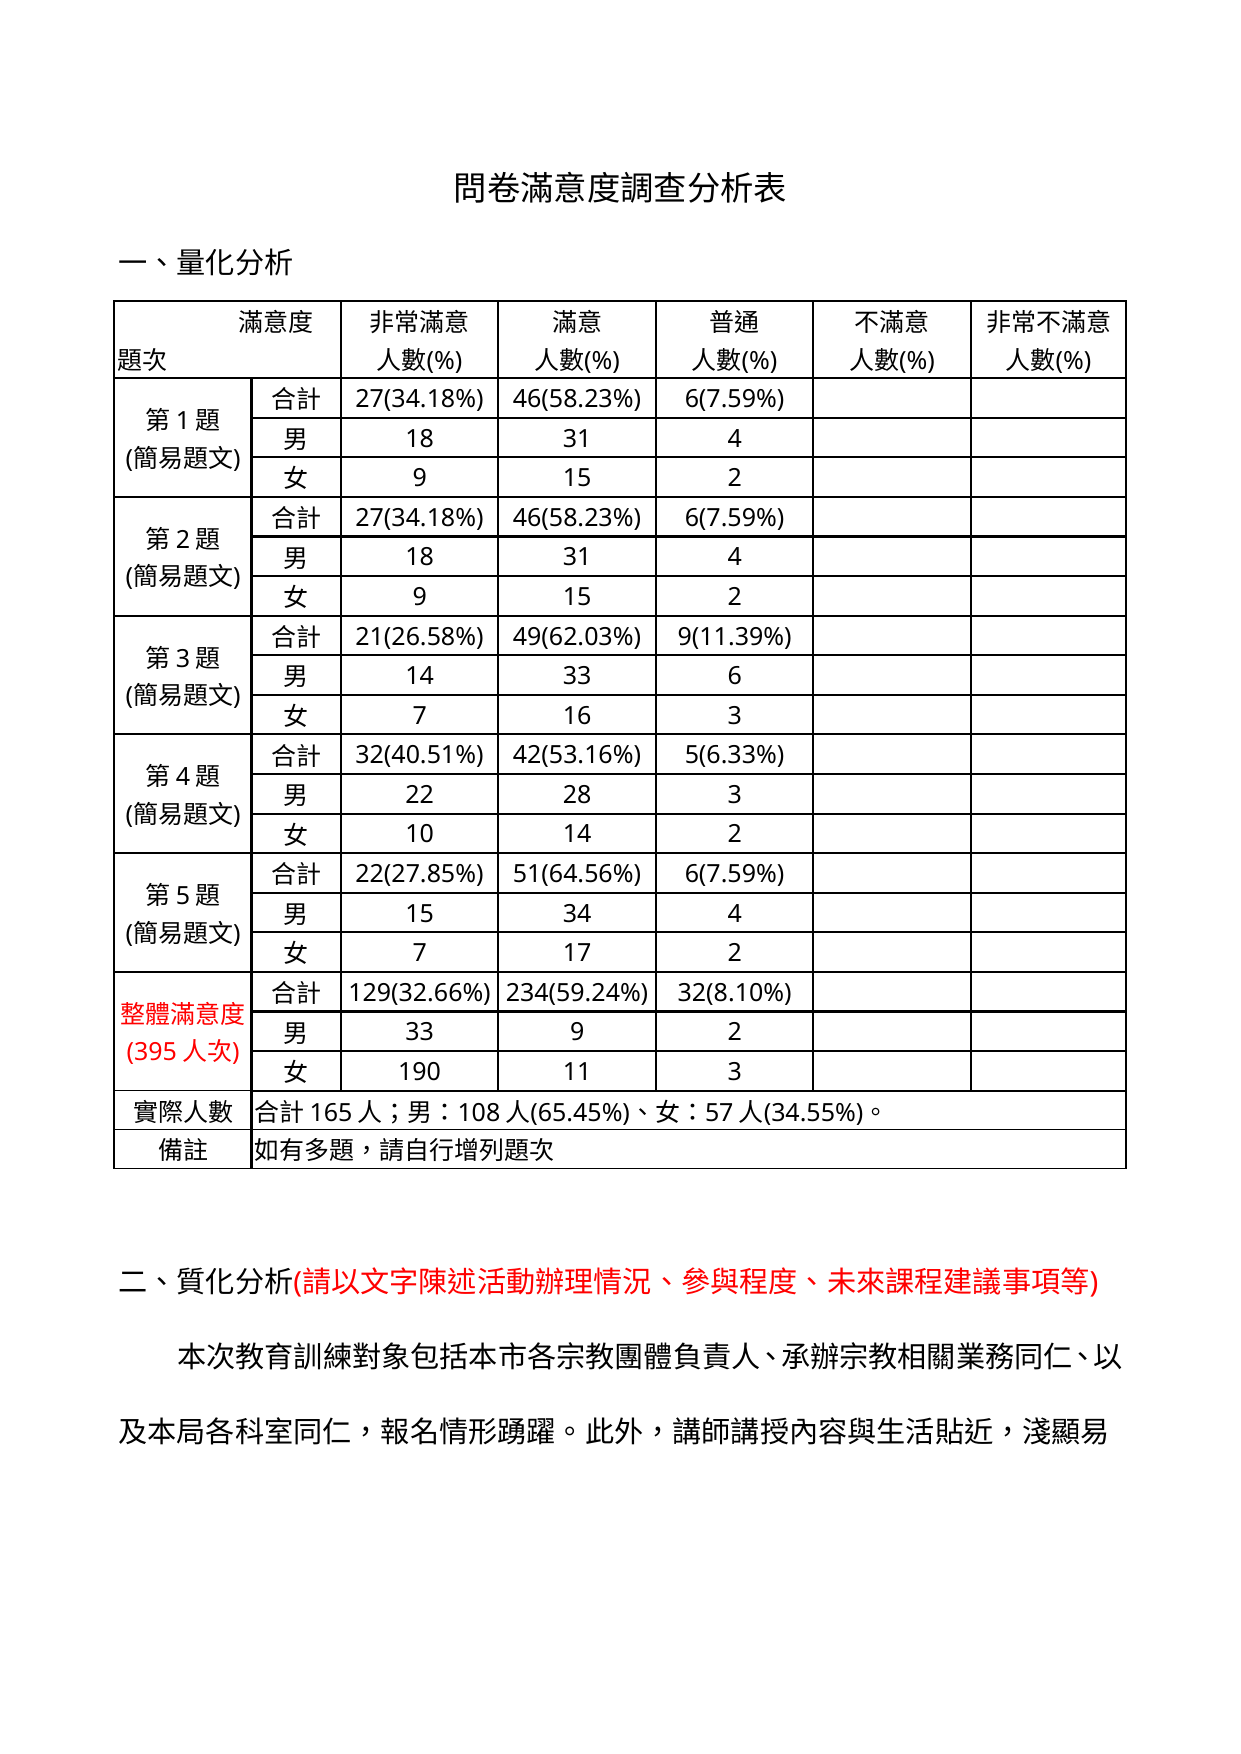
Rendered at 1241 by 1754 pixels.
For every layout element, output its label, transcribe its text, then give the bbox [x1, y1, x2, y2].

table_cell 21(26.58%) [342, 617, 497, 654]
table_cell [814, 735, 970, 773]
table_cell 男 [253, 894, 340, 931]
table_cell 3 [657, 696, 812, 733]
table_cell [972, 854, 1125, 892]
table_cell 49(62.03%) [499, 617, 655, 654]
table_cell 4 [657, 894, 812, 931]
table_cell 10 [342, 815, 497, 852]
table_cell [814, 1052, 970, 1089]
table_cell 15 [499, 458, 655, 496]
table_cell 女 [253, 815, 340, 852]
table_cell [814, 617, 970, 654]
table_cell [972, 894, 1125, 931]
table_cell [972, 933, 1125, 971]
table_cell 33 [342, 1013, 497, 1050]
table_cell 第3題 (簡易題文) [115, 617, 250, 733]
table_cell [814, 973, 970, 1010]
table_header 不滿意 人數(%) [814, 302, 970, 377]
table_cell [972, 1052, 1125, 1089]
table_cell 34 [499, 894, 655, 931]
table_cell 第2題 (簡易題文) [115, 498, 250, 614]
table_cell [814, 498, 970, 535]
table_cell 15 [342, 894, 497, 931]
table_cell 9 [342, 577, 497, 614]
table_cell 9(11.39%) [657, 617, 812, 654]
table_cell 3 [657, 775, 812, 812]
table_cell 11 [499, 1052, 655, 1089]
table_cell 129(32.66%) [342, 973, 497, 1010]
table_cell 46(58.23%) [499, 379, 655, 417]
table_cell 42(53.16%) [499, 735, 655, 773]
table_cell [972, 656, 1125, 694]
table_cell 22(27.85%) [342, 854, 497, 892]
table_cell 5(6.33%) [657, 735, 812, 773]
table_header 非常不滿意 人數(%) [972, 302, 1125, 377]
table_cell 2 [657, 933, 812, 971]
table_cell 女 [253, 1052, 340, 1089]
table_cell [972, 735, 1125, 773]
table_cell [814, 538, 970, 575]
table_cell 男 [253, 775, 340, 812]
table_cell [972, 458, 1125, 496]
table_cell [972, 815, 1125, 852]
table_cell 男 [253, 1013, 340, 1050]
text 問卷滿意度調查分析表 [118, 150, 1122, 225]
table_cell 31 [499, 538, 655, 575]
table_cell [972, 419, 1125, 456]
table_cell 實際人數 [115, 1091, 250, 1129]
table_cell [814, 656, 970, 694]
table_cell [814, 933, 970, 971]
table_cell 7 [342, 933, 497, 971]
table_cell 女 [253, 933, 340, 971]
table_cell [972, 538, 1125, 575]
table_cell 合計 [253, 379, 340, 417]
table_cell 46(58.23%) [499, 498, 655, 535]
table_cell 7 [342, 696, 497, 733]
table_cell 234(59.24%) [499, 973, 655, 1010]
table_cell 2 [657, 1013, 812, 1050]
table_cell 9 [499, 1013, 655, 1050]
table_cell 9 [342, 458, 497, 496]
table_cell 4 [657, 419, 812, 456]
table_cell [814, 577, 970, 614]
table_cell 合計165人；男：108人(65.45%)、女：57人(34.55%)。 [253, 1092, 1125, 1129]
table_cell [814, 1013, 970, 1050]
table_cell 備註 [115, 1130, 250, 1168]
table_cell 2 [657, 815, 812, 852]
table_cell 女 [253, 458, 340, 496]
table_cell [814, 894, 970, 931]
table_cell 合計 [253, 617, 340, 654]
table_header 滿意 人數(%) [499, 302, 655, 377]
table_cell [972, 973, 1125, 1010]
table_cell 31 [499, 419, 655, 456]
table_cell [972, 498, 1125, 535]
table_cell 32(8.10%) [657, 973, 812, 1010]
table_cell 合計 [253, 854, 340, 892]
table_cell 合計 [253, 498, 340, 535]
table_cell [972, 1013, 1125, 1050]
table_cell 第4題 (簡易題文) [115, 735, 250, 852]
table_cell [972, 577, 1125, 614]
table_cell 男 [253, 538, 340, 575]
table_cell 女 [253, 696, 340, 733]
table_cell 33 [499, 656, 655, 694]
table_cell 51(64.56%) [499, 854, 655, 892]
table_cell [814, 419, 970, 456]
table_cell 17 [499, 933, 655, 971]
table_cell 3 [657, 1052, 812, 1089]
table_cell [814, 815, 970, 852]
table_cell [972, 775, 1125, 812]
table_cell 6(7.59%) [657, 854, 812, 892]
table_cell 合計 [253, 973, 340, 1010]
table_cell 6(7.59%) [657, 379, 812, 417]
table_cell 6(7.59%) [657, 498, 812, 535]
table_cell 32(40.51%) [342, 735, 497, 773]
table_cell [814, 696, 970, 733]
table_cell [814, 854, 970, 892]
table_cell 16 [499, 696, 655, 733]
table_cell 15 [499, 577, 655, 614]
table_cell 4 [657, 538, 812, 575]
table_cell 男 [253, 656, 340, 694]
table_cell 合計 [253, 735, 340, 773]
table_cell [972, 379, 1125, 417]
table_cell [972, 696, 1125, 733]
table_cell [972, 617, 1125, 654]
table_cell 22 [342, 775, 497, 812]
table_cell 第5題 (簡易題文) [115, 854, 250, 971]
table_cell 第1題 (簡易題文) [115, 379, 250, 496]
table_cell 27(34.18%) [342, 498, 497, 535]
table_cell 18 [342, 419, 497, 456]
table_header 普通 人數(%) [657, 302, 812, 377]
table_header 非常滿意 人數(%) [342, 302, 497, 377]
text 本次教育訓練對象包括本市各宗教團體負責人、承辦宗教相關業務同仁、以及本局各科室同仁，報名情形踴躍。此外，講師講授內容與生活貼近，淺顯易 [118, 1319, 1122, 1469]
table_header 滿意度 題次 [115, 302, 340, 377]
text 一、量化分析 [118, 225, 1122, 300]
table_cell [814, 775, 970, 812]
table_cell 14 [499, 815, 655, 852]
table_cell 27(34.18%) [342, 379, 497, 417]
table_cell 190 [342, 1052, 497, 1089]
text 二、質化分析(請以文字陳述活動辦理情況、參與程度、未來課程建議事項等) [118, 1244, 1122, 1319]
table_cell [814, 379, 970, 417]
table_cell 2 [657, 458, 812, 496]
table_cell 女 [253, 577, 340, 614]
table_cell [814, 458, 970, 496]
table_cell 6 [657, 656, 812, 694]
table_cell 2 [657, 577, 812, 614]
table_cell 整體滿意度 (395人次) [115, 973, 250, 1089]
table_cell 男 [253, 419, 340, 456]
table_cell 14 [342, 656, 497, 694]
table_cell 如有多題，請自行增列題次 [253, 1130, 1125, 1168]
table_cell 18 [342, 538, 497, 575]
table_cell 28 [499, 775, 655, 812]
